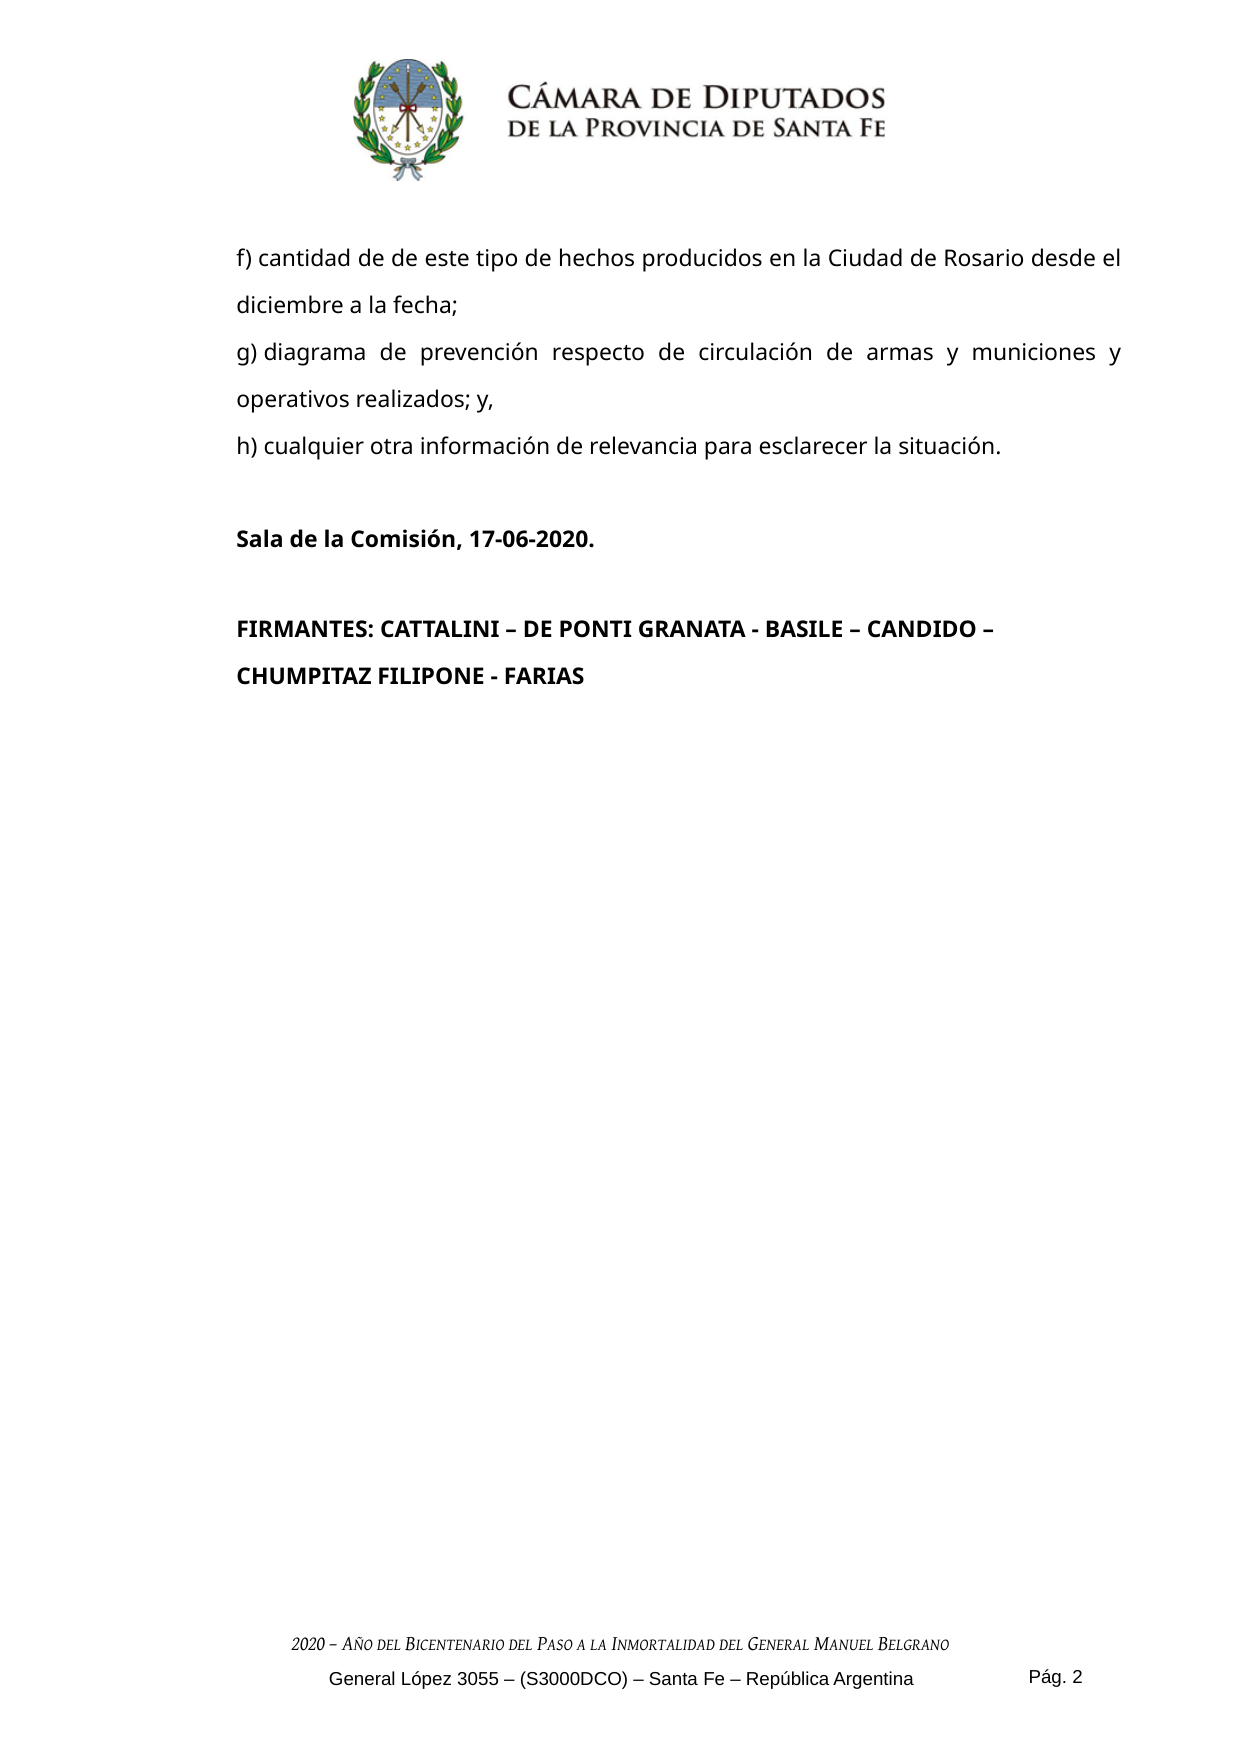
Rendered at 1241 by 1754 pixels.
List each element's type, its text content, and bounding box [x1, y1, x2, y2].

text FIRMANTES: CATTALINI – DE PONTI GRANATA - BASILE – CANDIDO – CHUMPITAZ FILIPONE - FARIAS [236, 613, 1122, 692]
list cualquier otra información de relevancia para esclarecer la situación. [236, 430, 1122, 461]
list cantidad de de este tipo de hechos producidos en la Ciudad de Rosario desde el diciembre a la fecha; [236, 242, 1122, 320]
text Sala de la Comisión, 17-06-2020. [236, 523, 1122, 555]
list diagrama de prevención respecto de circulación de armas y municiones y operativos realizados; y, [236, 336, 1122, 414]
